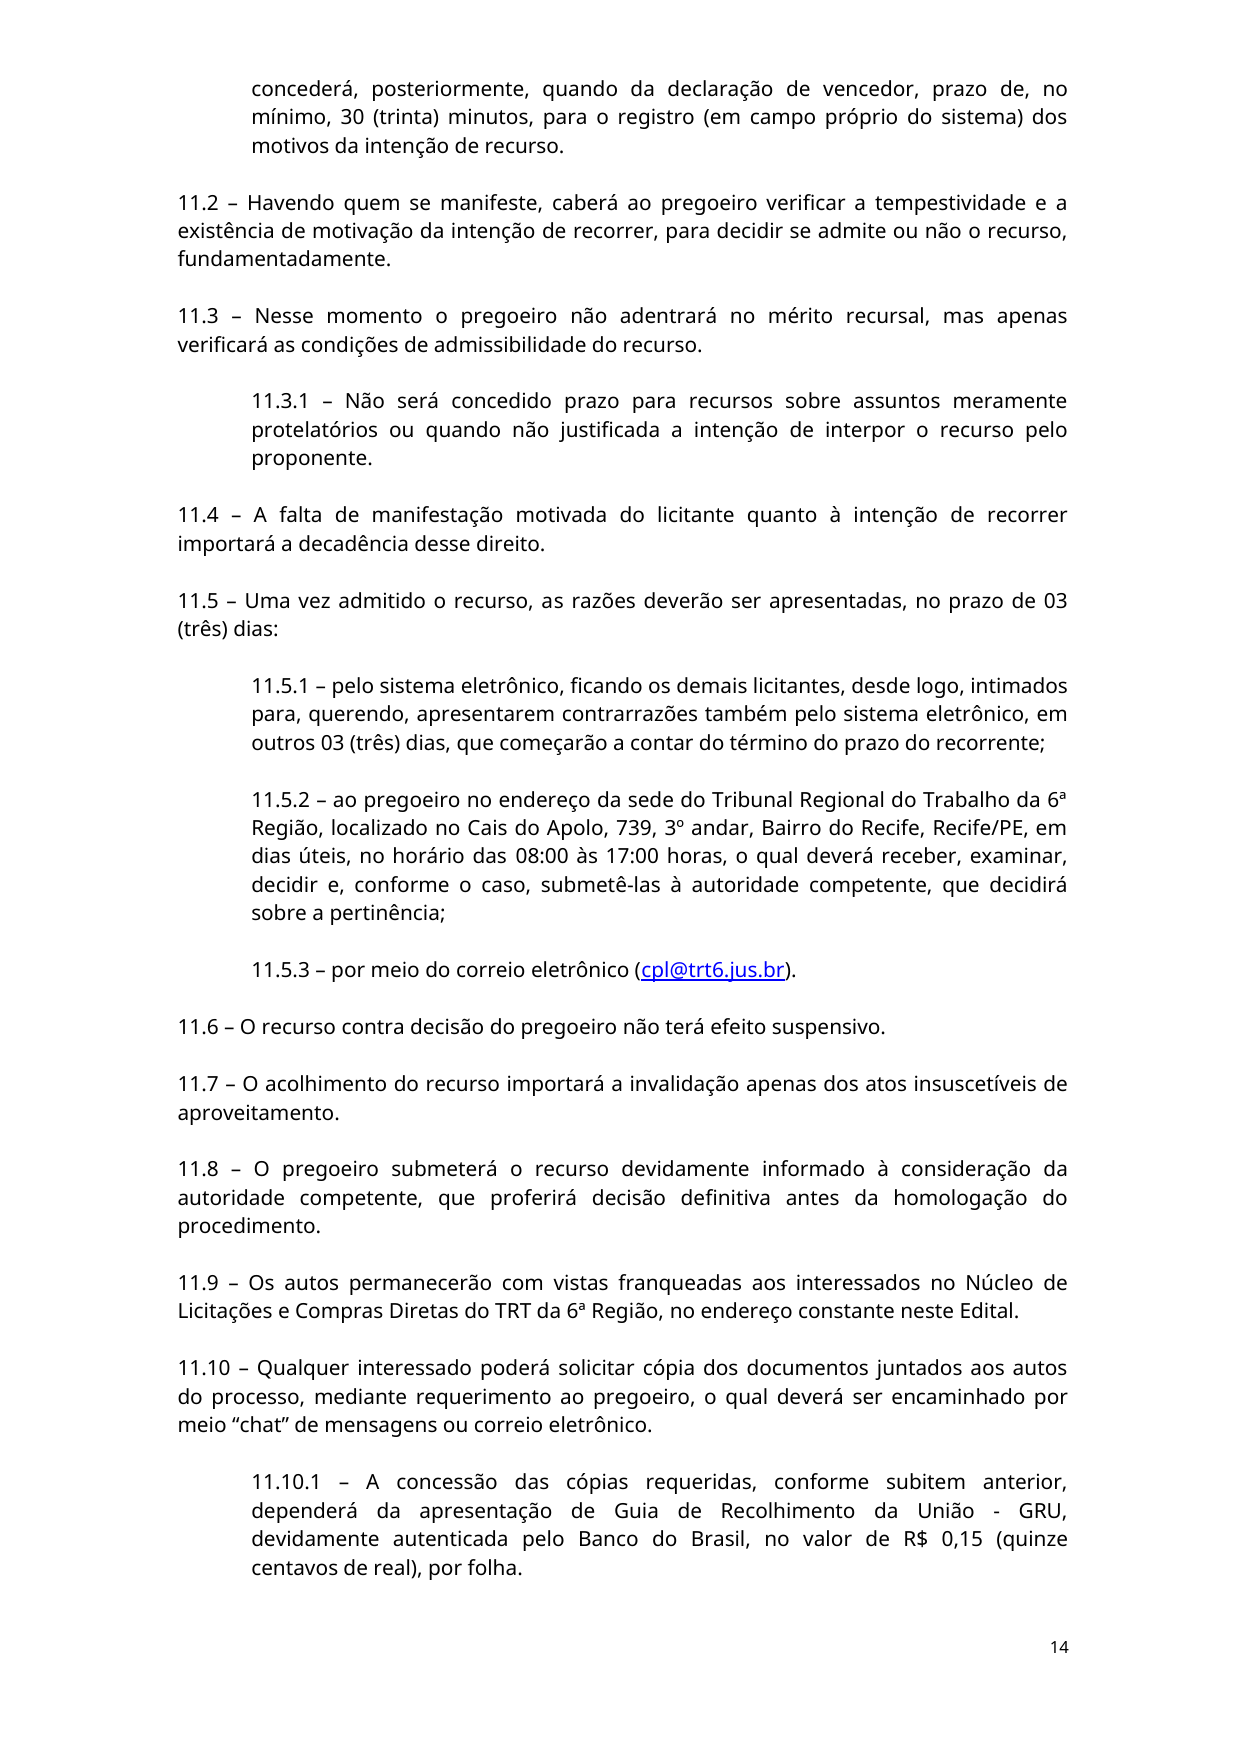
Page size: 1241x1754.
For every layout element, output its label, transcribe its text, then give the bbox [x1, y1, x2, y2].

text 11.3.1 – Não será concedido prazo para recursos sobre assuntos meramente protelatórios ou quando não justificada a intenção de interpor o recurso pelo proponente. [251, 387, 1069, 472]
text 11.4 – A falta de manifestação motivada do licitante quanto à intenção de recorrer importará a decadência desse direito. [177, 500, 1069, 557]
text 11.9 – Os autos permanecerão com vistas franqueadas aos interessados no Núcleo de Licitações e Compras Diretas do TRT da 6ª Região, no endereço constante neste Edital. [177, 1268, 1069, 1325]
text 11.2 – Havendo quem se manifeste, caberá ao pregoeiro verificar a tempestividade e a existência de motivação da intenção de recorrer, para decidir se admite ou não o recurso, fundamentadamente. [177, 188, 1069, 273]
text 11.8 – O pregoeiro submeterá o recurso devidamente informado à consideração da autoridade competente, que proferirá decisão definitiva antes da homologação do procedimento. [177, 1154, 1069, 1240]
text 11.5.1 – pelo sistema eletrônico, ficando os demais licitantes, desde logo, intimados para, querendo, apresentarem contrarrazões também pelo sistema eletrônico, em outros 03 (três) dias, que começarão a contar do término do prazo do recorrente; [251, 671, 1069, 756]
text 11.7 – O acolhimento do recurso importará a invalidação apenas dos atos insuscetíveis de aproveitamento. [177, 1069, 1069, 1126]
text concederá, posteriormente, quando da declaração de vencedor, prazo de, no mínimo, 30 (trinta) minutos, para o registro (em campo próprio do sistema) dos motivos da intenção de recurso. [251, 74, 1069, 159]
text 11.5 – Uma vez admitido o recurso, as razões deverão ser apresentadas, no prazo de 03 (três) dias: [177, 586, 1069, 643]
text 11.6 – O recurso contra decisão do pregoeiro não terá efeito suspensivo. [177, 1012, 1069, 1041]
text 11.3 – Nesse momento o pregoeiro não adentrará no mérito recursal, mas apenas verificará as condições de admissibilidade do recurso. [177, 301, 1069, 358]
text 11.10 – Qualquer interessado poderá solicitar cópia dos documentos juntados aos autos do processo, mediante requerimento ao pregoeiro, o qual deverá ser encaminhado por meio “chat” de mensagens ou correio eletrônico. [177, 1353, 1069, 1439]
text 11.10.1 – A concessão das cópias requeridas, conforme subitem anterior, dependerá da apresentação de Guia de Recolhimento da União - GRU, devidamente autenticada pelo Banco do Brasil, no valor de R$ 0,15 (quinze centavos de real), por folha. [251, 1467, 1069, 1581]
text 11.5.3 – por meio do correio eletrônico (cpl@trt6.jus.br). [251, 955, 1069, 984]
text 11.5.2 – ao pregoeiro no endereço da sede do Tribunal Regional do Trabalho da 6ª Região, localizado no Cais do Apolo, 739, 3º andar, Bairro do Recife, Recife/PE, em dias úteis, no horário das 08:00 às 17:00 horas, o qual deverá receber, examinar, decidir e, conforme o caso, submetê-las à autoridade competente, que decidirá sobre a pertinência; [251, 785, 1069, 927]
